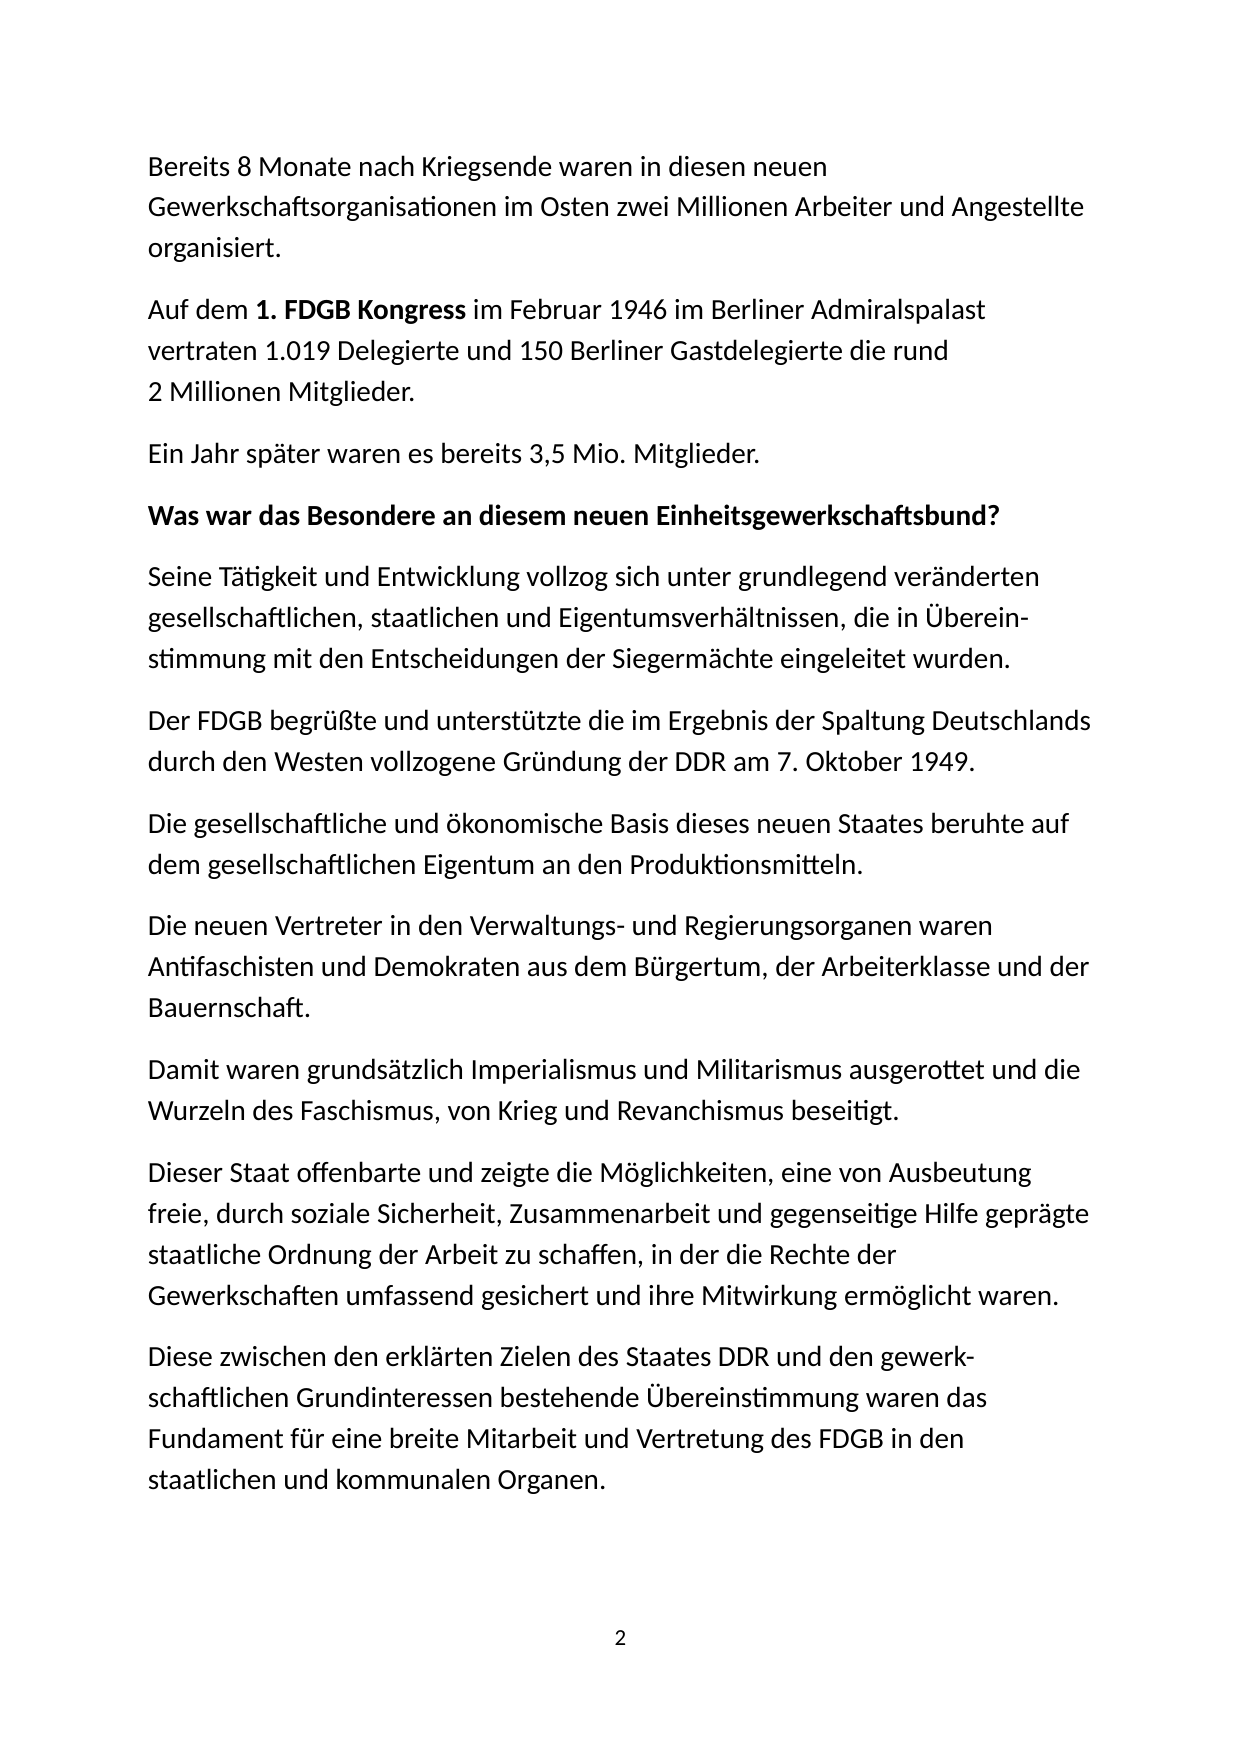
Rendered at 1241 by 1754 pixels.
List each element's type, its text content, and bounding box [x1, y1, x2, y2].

text Die neuen Vertreter in den Verwaltungs- und Regierungsorganen waren Antifaschisten und Demokraten aus dem Bürgertum, der Arbeiterklasse und der Bauernschaft. [148, 907, 1093, 1025]
text Diese zwischen den erklärten Zielen des Staates DDR und den gewerk-schaftlichen Grundinteressen bestehende Übereinstimmung waren das Fundament für eine breite Mitarbeit und Vertretung des FDGB in den staatlichen und kommunalen Organen. [148, 1338, 1093, 1497]
text Damit waren grundsätzlich Imperialismus und Militarismus ausgerottet und die Wurzeln des Faschismus, von Krieg und Revanchismus beseitigt. [148, 1051, 1093, 1128]
text Die gesellschaftliche und ökonomische Basis dieses neuen Staates beruhte auf dem gesellschaftlichen Eigentum an den Produktionsmitteln. [148, 805, 1093, 881]
text Ein Jahr später waren es bereits 3,5 Mio. Mitglieder. [148, 435, 1093, 471]
text Auf dem 1. FDGB Kongress im Februar 1946 im Berliner Admiralspalast vertraten 1.019 Delegierte und 150 Berliner Gastdelegierte die rund 2 Millionen Mitglieder. [148, 291, 1093, 409]
text Der FDGB begrüßte und unterstützte die im Ergebnis der Spaltung Deutschlands durch den Westen vollzogene Gründung der DDR am 7. Oktober 1949. [148, 702, 1093, 779]
text Dieser Staat offenbarte und zeigte die Möglichkeiten, eine von Ausbeutung freie, durch soziale Sicherheit, Zusammenarbeit und gegenseitige Hilfe geprägte staatliche Ordnung der Arbeit zu schaffen, in der die Rechte der Gewerkschaften umfassend gesichert und ihre Mitwirkung ermöglicht waren. [148, 1154, 1093, 1312]
text Was war das Besondere an diesem neuen Einheitsgewerkschaftsbund? [148, 497, 1093, 532]
text Bereits 8 Monate nach Kriegsende waren in diesen neuen Gewerkschaftsorganisationen im Osten zwei Millionen Arbeiter und Angestellte organisiert. [148, 148, 1093, 265]
text Seine Tätigkeit und Entwicklung vollzog sich unter grundlegend veränderten gesellschaftlichen, staatlichen und Eigentumsverhältnissen, die in Überein-stimmung mit den Entscheidungen der Siegermächte eingeleitet wurden. [148, 558, 1093, 676]
